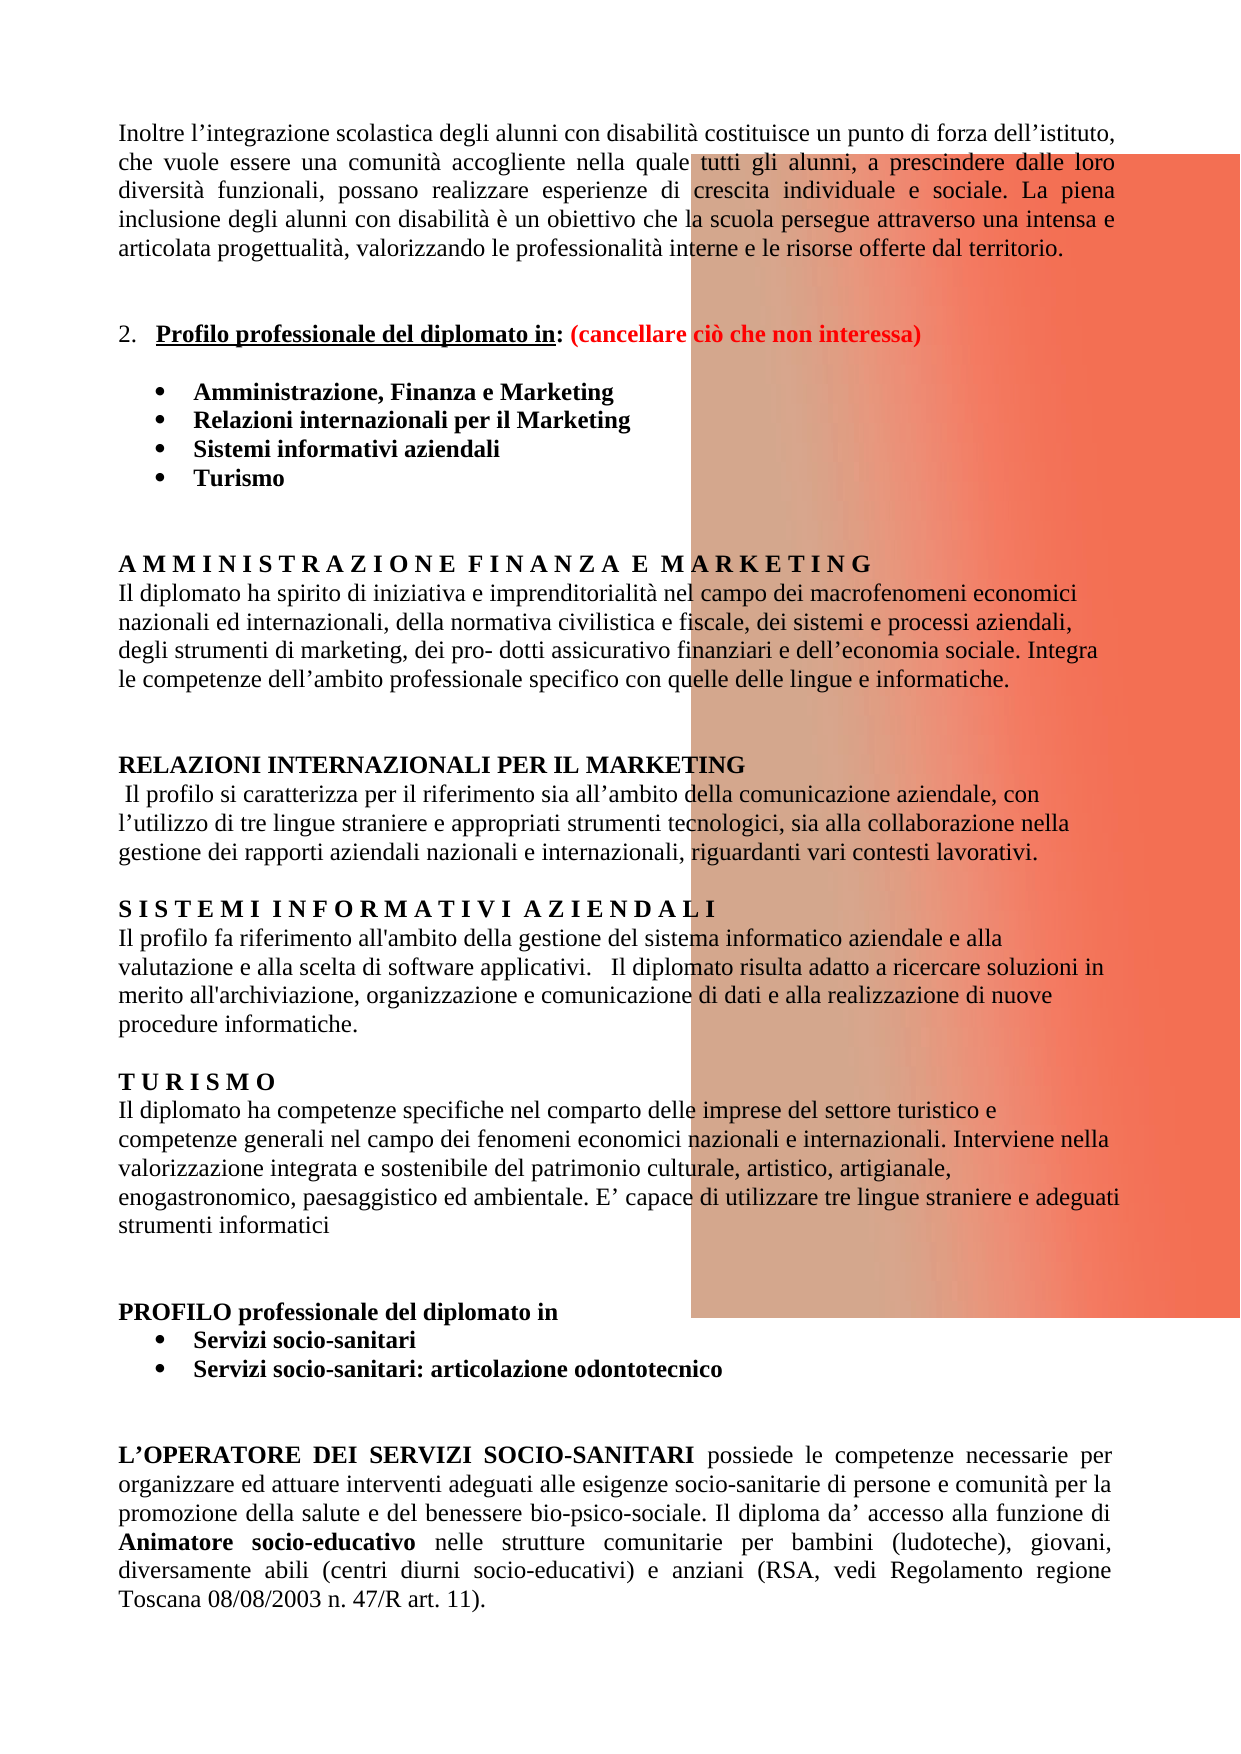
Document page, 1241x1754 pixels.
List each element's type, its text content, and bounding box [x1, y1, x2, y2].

list Servizi socio-sanitari: articolazione odontotecnico [156, 1354, 1122, 1383]
list Profilo professionale del diplomato in: (cancellare ciò che non interessa) [118, 319, 691, 348]
text PROFILO professionale del diplomato in [118, 1297, 1122, 1326]
list Sistemi informativi aziendali [156, 434, 691, 463]
text S I S T E M I I N F O R M A T I V I A Z I E N D A L I [118, 894, 691, 923]
list Amministrazione, Finanza e Marketing [156, 377, 691, 406]
text A M M I N I S T R A Z I O N E F I N A N Z A E M A R K E T I N G [118, 549, 691, 578]
text Inoltre l’integrazione scolastica degli alunni con disabilità costituisce un punto di forza dell’istituto, che vuole essere una comunità accogliente nella quale tutti gli alunni, a prescindere dalle loro diversità funzionali, possano realizzare esperienze di crescita individuale e sociale. La piena inclusione degli alunni con disabilità è un obiettivo che la scuola persegue attraverso una intensa e articolata progettualità, valorizzando le professionalità interne e le risorse offerte dal territorio. [118, 118, 1117, 262]
text Il diplomato ha spirito di iniziativa e imprenditorialità nel campo dei macrofenomeni economici nazionali ed internazionali, della normativa civilistica e fiscale, dei sistemi e processi aziendali, degli strumenti di marketing, dei pro- dotti assicurativo finanziari e dell’economia sociale. Integra le competenze dell’ambito professionale specifico con quelle delle lingue e informatiche. [118, 578, 691, 693]
text RELAZIONI INTERNAZIONALI PER IL MARKETING [118, 751, 691, 779]
text L’OPERATORE DEI SERVIZI SOCIO-SANITARI possiede le competenze necessarie per organizzare ed attuare interventi adeguati alle esigenze socio-sanitarie di persone e comunità per la promozione della salute e del benessere bio-psico-sociale. Il diploma da’ accesso alla funzione di Animatore socio-educativo nelle strutture comunitarie per bambini (ludoteche), giovani, diversamente abili (centri diurni socio-educativi) e anziani (RSA, vedi Regolamento regione Toscana 08/08/2003 n. 47/R art. 11). [118, 1441, 1113, 1613]
text Il profilo fa riferimento all'ambito della gestione del sistema informatico aziendale e alla valutazione e alla scelta di software applicativi. Il diplomato risulta adatto a ricercare soluzioni in merito all'archiviazione, organizzazione e comunicazione di dati e alla realizzazione di nuove procedure informatiche. [118, 923, 691, 1038]
list Relazioni internazionali per il Marketing [156, 406, 691, 434]
text Il profilo si caratterizza per il riferimento sia all’ambito della comunicazione aziendale, con l’utilizzo di tre lingue straniere e appropriati strumenti tecnologici, sia alla collaborazione nella gestione dei rapporti aziendali nazionali e internazionali, riguardanti vari contesti lavorativi. [118, 779, 691, 866]
list Servizi socio-sanitari [156, 1326, 1122, 1354]
text Il diplomato ha competenze specifiche nel comparto delle imprese del settore turistico e competenze generali nel campo dei fenomeni economici nazionali e internazionali. Interviene nella valorizzazione integrata e sostenibile del patrimonio culturale, artistico, artigianale, enogastronomico, paesaggistico ed ambientale. E’ capace di utilizzare tre lingue straniere e adeguati strumenti informatici [118, 1096, 691, 1239]
text T U R I S M O [118, 1067, 691, 1096]
list Turismo [156, 463, 691, 492]
